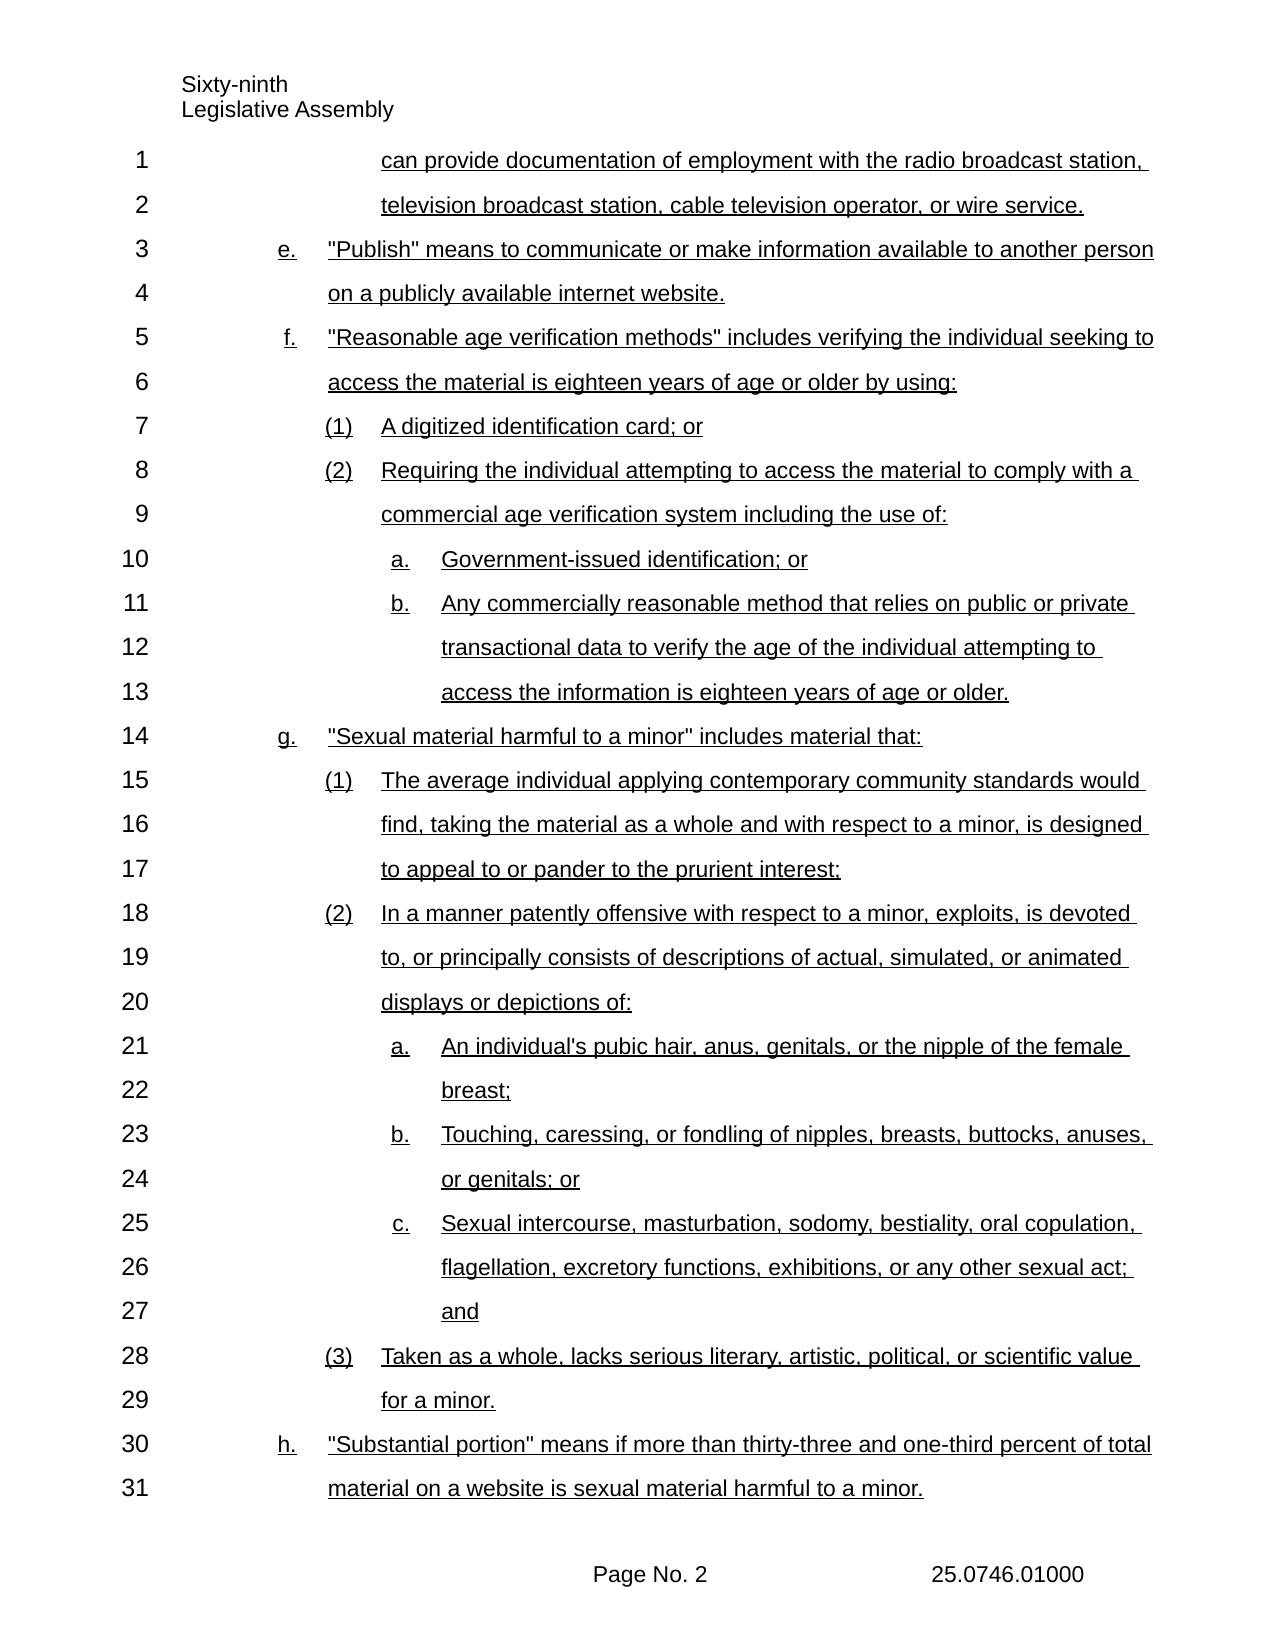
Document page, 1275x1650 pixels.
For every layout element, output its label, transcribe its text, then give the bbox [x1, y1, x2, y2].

text a. Government-issued identification; or [181, 532, 1154, 576]
text (1) A digitized identification card; or [181, 399, 1154, 443]
text can provide documentation of employment with the radio broadcast station, television broadcast station, cable television operator, or wire service. [181, 133, 1154, 222]
text e. "Publish" means to communicate or make information available to another person on a publicly available internet website. [181, 222, 1154, 310]
text (1) The average individual applying contemporary community standards would find, taking the material as a whole and with respect to a minor, is designed to appeal to or pander to the prurient interest; [181, 753, 1154, 886]
text a. An individual's pubic hair, anus, genitals, or the nipple of the female breast; [181, 1019, 1154, 1107]
text f. "Reasonable age verification methods" includes verifying the individual seeking to access the material is eighteen years of age or older by using: [181, 310, 1154, 399]
text (3) Taken as a whole, lacks serious literary, artistic, political, or scientific value for a minor. [181, 1329, 1154, 1417]
text g. "Sexual material harmful to a minor" includes material that: [181, 709, 1154, 753]
text b. Touching, caressing, or fondling of nipples, breasts, buttocks, anuses, or genitals; or [181, 1107, 1154, 1196]
text b. Any commercially reasonable method that relies on public or private transactional data to verify the age of the individual attempting to access the information is eighteen years of age or older. [181, 576, 1154, 709]
text (2) In a manner patently offensive with respect to a minor, exploits, is devoted to, or principally consists of descriptions of actual, simulated, or animated displays or depictions of: [181, 886, 1154, 1019]
text h. "Substantial portion" means if more than thirty-three and one-third percent of total material on a website is sexual material harmful to a minor. [181, 1417, 1154, 1506]
text c. Sexual intercourse, masturbation, sodomy, bestiality, oral copulation, flagellation, excretory functions, exhibitions, or any other sexual act; and [181, 1196, 1154, 1329]
text (2) Requiring the individual attempting to access the material to comply with a commercial age verification system including the use of: [181, 443, 1154, 532]
